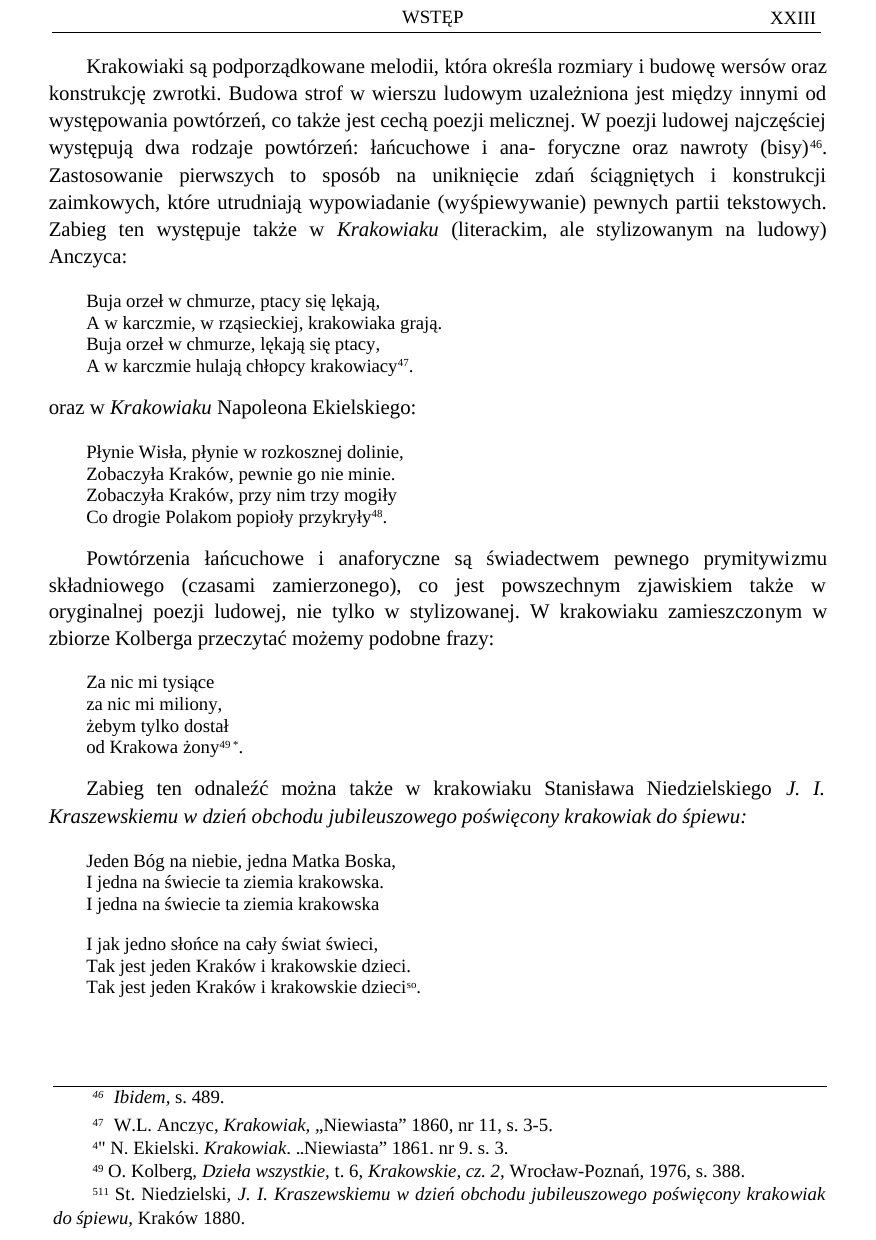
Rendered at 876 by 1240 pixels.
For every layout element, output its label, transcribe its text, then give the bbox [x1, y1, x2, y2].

text Zabieg ten odnaleźć można także w krakowiaku Stanisława Niedzielskiego J. I. Kraszewskiemu w dzień obchodu jubileuszowego poświęcony krakowiak do śpiewu: [48, 776, 827, 828]
text Zobaczyła Kraków, przy nim trzy mogiły [48, 484, 827, 506]
text 4" N. Ekielski, Krakowiak, „Niewiasta” 1861, nr 9, s. 3. [53, 1137, 827, 1153]
text Co drogie Polakom popioły przykryły48. [48, 506, 827, 527]
text Tak jest jeden Kraków i krakowskie dzieciso. [48, 976, 827, 998]
text Buja orzeł w chmurze, lękają się ptacy, [48, 333, 827, 355]
text od Krakowa żony49 *. [48, 736, 827, 758]
text I jedna na świecie ta ziemia krakowska. [48, 871, 827, 893]
text I jedna na świecie ta ziemia krakowska [48, 893, 827, 914]
text 511 St. Niedzielski, J. I. Kraszewskiemu w dzień obchodu jubileuszowego poświęcony krako­wiak do śpiewu, Kraków 1880. [53, 1183, 827, 1228]
text 47 W.L. Anczyc, Krakowiak, „Niewiasta” 1860, nr 11, s. 3-5. [53, 1114, 827, 1133]
text 46 Ibidem, s. 489. [53, 1087, 827, 1107]
text Powtórzenia łańcuchowe i anaforyczne są świadectwem pewnego prymitywi­zmu składniowego (czasami zamierzonego), co jest powszechnym zjawiskiem także w oryginalnej poezji ludowej, nie tylko w stylizowanej. W krakowiaku zamieszczo­nym w zbiorze Kolberga przeczytać możemy podobne frazy: [48, 546, 827, 650]
text Za nic mi tysiące [48, 671, 827, 693]
text WSTĘP [402, 6, 470, 28]
text 49 O. Kolberg, Dzieła wszystkie, t. 6, Krakowskie, cz. 2, Wrocław-Poznań, 1976, s. 388. [53, 1160, 827, 1180]
text Tak jest jeden Kraków i krakowskie dzieci. [48, 954, 827, 976]
text A w karczmie hulają chłopcy krakowiacy47. [48, 355, 827, 376]
text XXIII [770, 7, 822, 29]
text Buja orzeł w chmurze, ptacy się lękają, [48, 290, 827, 312]
text Krakowiaki są podporządkowane melodii, która określa rozmiary i budowę wer­sów oraz konstrukcję zwrotki. Budowa strof w wierszu ludowym uzależniona jest między innymi od występowania powtórzeń, co także jest cechą poezji melicznej. W poezji ludowej najczęściej występują dwa rodzaje powtórzeń: łańcuchowe i ana- foryczne oraz nawroty (bisy)46. Zastosowanie pierwszych to sposób na uniknięcie zdań ściągniętych i konstrukcji zaimkowych, które utrudniają wypowiadanie (wy­śpiewywanie) pewnych partii tekstowych. Zabieg ten występuje także w Krakowiaku (literackim, ale stylizowanym na ludowy) Anczyca: [48, 54, 827, 268]
text I jak jedno słońce na cały świat świeci, [48, 933, 827, 954]
text za nic mi miliony, [48, 693, 827, 714]
text A w karczmie, w rząsieckiej, krakowiaka grają. [48, 312, 827, 333]
text oraz w Krakowiaku Napoleona Ekielskiego: [48, 395, 827, 419]
text Zobaczyła Kraków, pewnie go nie minie. [48, 462, 827, 484]
text żebym tylko dostał [48, 714, 827, 736]
text Płynie Wisła, płynie w rozkosznej dolinie, [48, 441, 827, 462]
text Jeden Bóg na niebie, jedna Matka Boska, [48, 849, 827, 871]
